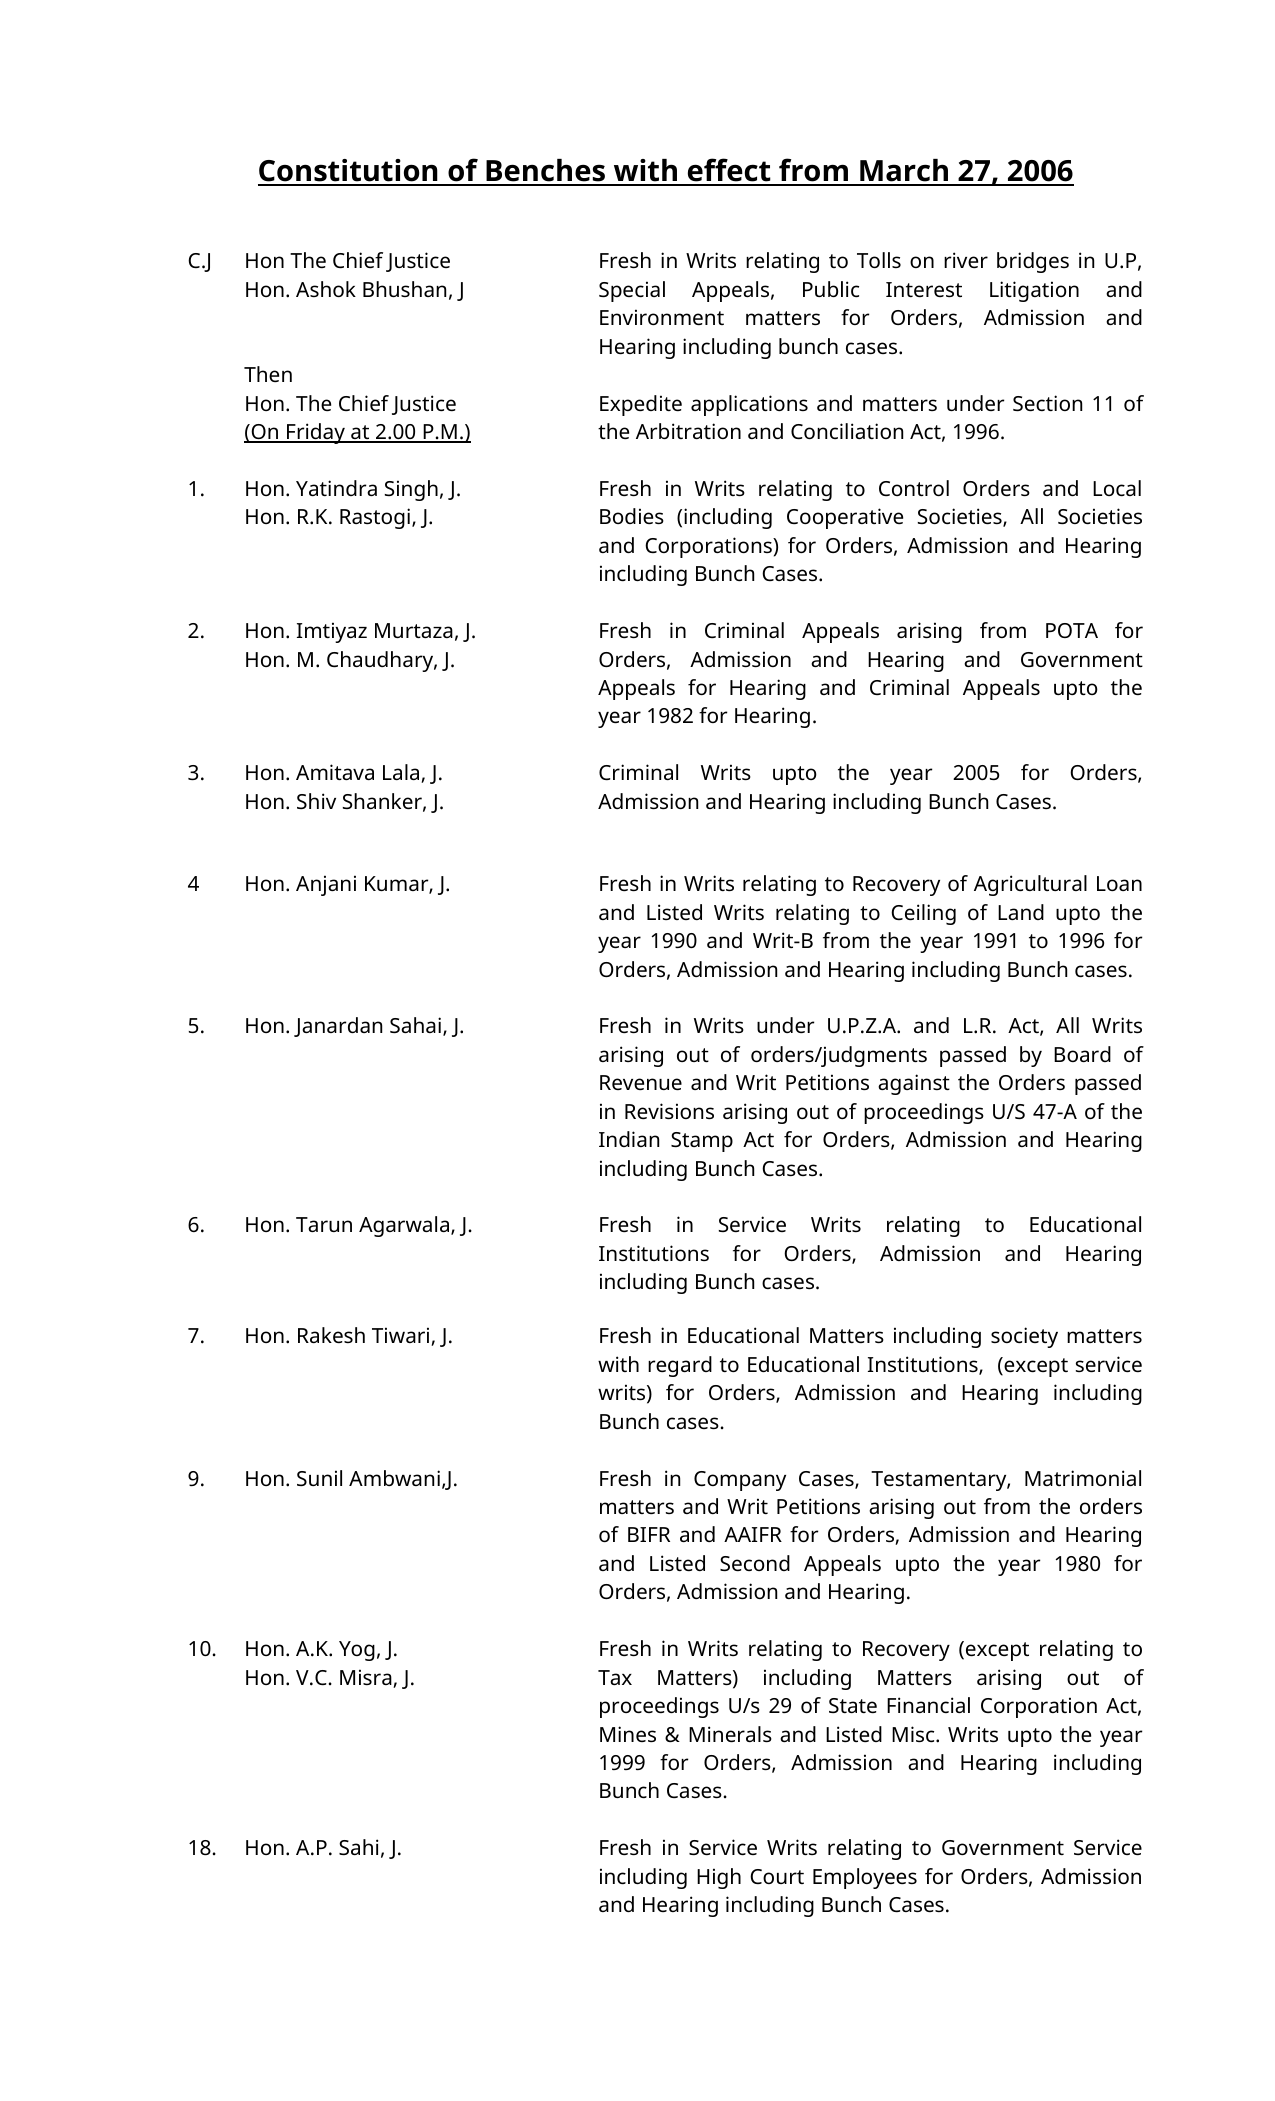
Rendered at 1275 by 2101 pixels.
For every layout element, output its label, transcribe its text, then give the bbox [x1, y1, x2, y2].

table_cell Hon. Amitava Lala, J. Hon. Shiv Shanker, J. [233, 759, 587, 869]
table_cell Hon. Anjani Kumar, J. [233, 869, 587, 1012]
table_cell 9. [176, 1464, 233, 1634]
table_cell 3. [176, 759, 233, 869]
table_cell Hon. A.P. Sahi, J. [233, 1834, 587, 1947]
table_cell Hon. Janardan Sahai, J. [233, 1012, 587, 1211]
table_header Fresh in Writs relating to Tolls on river bridges in U.P, Special Appeals, Public Interest Litigation and Environment matters for Orders, Admission and Hearing including bunch cases. Expedite applications and matters under Section 11 of the Arbitration and Conciliation Act, 1996. [587, 247, 1155, 474]
table_cell Fresh in Service Writs relating to Educational Institutions for Orders, Admission and Hearing including Bunch cases. [587, 1211, 1155, 1322]
table_cell Hon. Imtiyaz Murtaza, J. Hon. M. Chaudhary, J. [233, 616, 587, 758]
table_cell 7. [176, 1322, 233, 1464]
table_cell Fresh in Writs relating to Recovery (except relating to Tax Matters) including Matters arising out of proceedings U/s 29 of State Financial Corporation Act, Mines & Minerals and Listed Misc. Writs upto the year 1999 for Orders, Admission and Hearing including Bunch Cases. [587, 1634, 1155, 1833]
table_cell Hon. Sunil Ambwani,J. [233, 1464, 587, 1634]
table_cell 10. [176, 1634, 233, 1833]
table_cell Fresh in Company Cases, Testamentary, Matrimonial matters and Writ Petitions arising out from the orders of BIFR and AAIFR for Orders, Admission and Hearing and Listed Second Appeals upto the year 1980 for Orders, Admission and Hearing. [587, 1464, 1155, 1634]
table_cell Hon. A.K. Yog, J. Hon. V.C. Misra, J. [233, 1634, 587, 1833]
table_cell Fresh in Writs under U.P.Z.A. and L.R. Act, All Writs arising out of orders/judgments passed by Board of Revenue and Writ Petitions against the Orders passed in Revisions arising out of proceedings U/S 47-A of the Indian Stamp Act for Orders, Admission and Hearing including Bunch Cases. [587, 1012, 1155, 1211]
table_header C.J [176, 247, 233, 474]
table_cell Hon. Tarun Agarwala, J. [233, 1211, 587, 1322]
table_cell 2. [176, 616, 233, 758]
table_cell 18. [176, 1834, 233, 1947]
text Constitution of Benches with effect from March 27, 2006 [169, 150, 1162, 190]
table_cell 4 [176, 869, 233, 1012]
table_cell Fresh in Writs relating to Control Orders and Local Bodies (including Cooperative Societies, All Societies and Corporations) for Orders, Admission and Hearing including Bunch Cases. [587, 474, 1155, 616]
table_cell Fresh in Writs relating to Recovery of Agricultural Loan and Listed Writs relating to Ceiling of Land upto the year 1990 and Writ-B from the year 1991 to 1996 for Orders, Admission and Hearing including Bunch cases. [587, 869, 1155, 1012]
table_cell Criminal Writs upto the year 2005 for Orders, Admission and Hearing including Bunch Cases. [587, 759, 1155, 869]
table_cell 1. [176, 474, 233, 616]
table_cell Fresh in Educational Matters including society matters with regard to Educational Institutions, (except service writs) for Orders, Admission and Hearing including Bunch cases. [587, 1322, 1155, 1464]
table_cell 6. [176, 1211, 233, 1322]
table_cell Hon. Yatindra Singh, J. Hon. R.K. Rastogi, J. [233, 474, 587, 616]
table_cell Fresh in Criminal Appeals arising from POTA for Orders, Admission and Hearing and Government Appeals for Hearing and Criminal Appeals upto the year 1982 for Hearing. [587, 616, 1155, 758]
table_header Hon The Chief Justice Hon. Ashok Bhushan, J Then Hon. The Chief Justice (On Friday at 2.00 P.M.) [233, 247, 587, 474]
table_cell 5. [176, 1012, 233, 1211]
table_cell Hon. Rakesh Tiwari, J. [233, 1322, 587, 1464]
table_cell Fresh in Service Writs relating to Government Service including High Court Employees for Orders, Admission and Hearing including Bunch Cases. [587, 1834, 1155, 1947]
